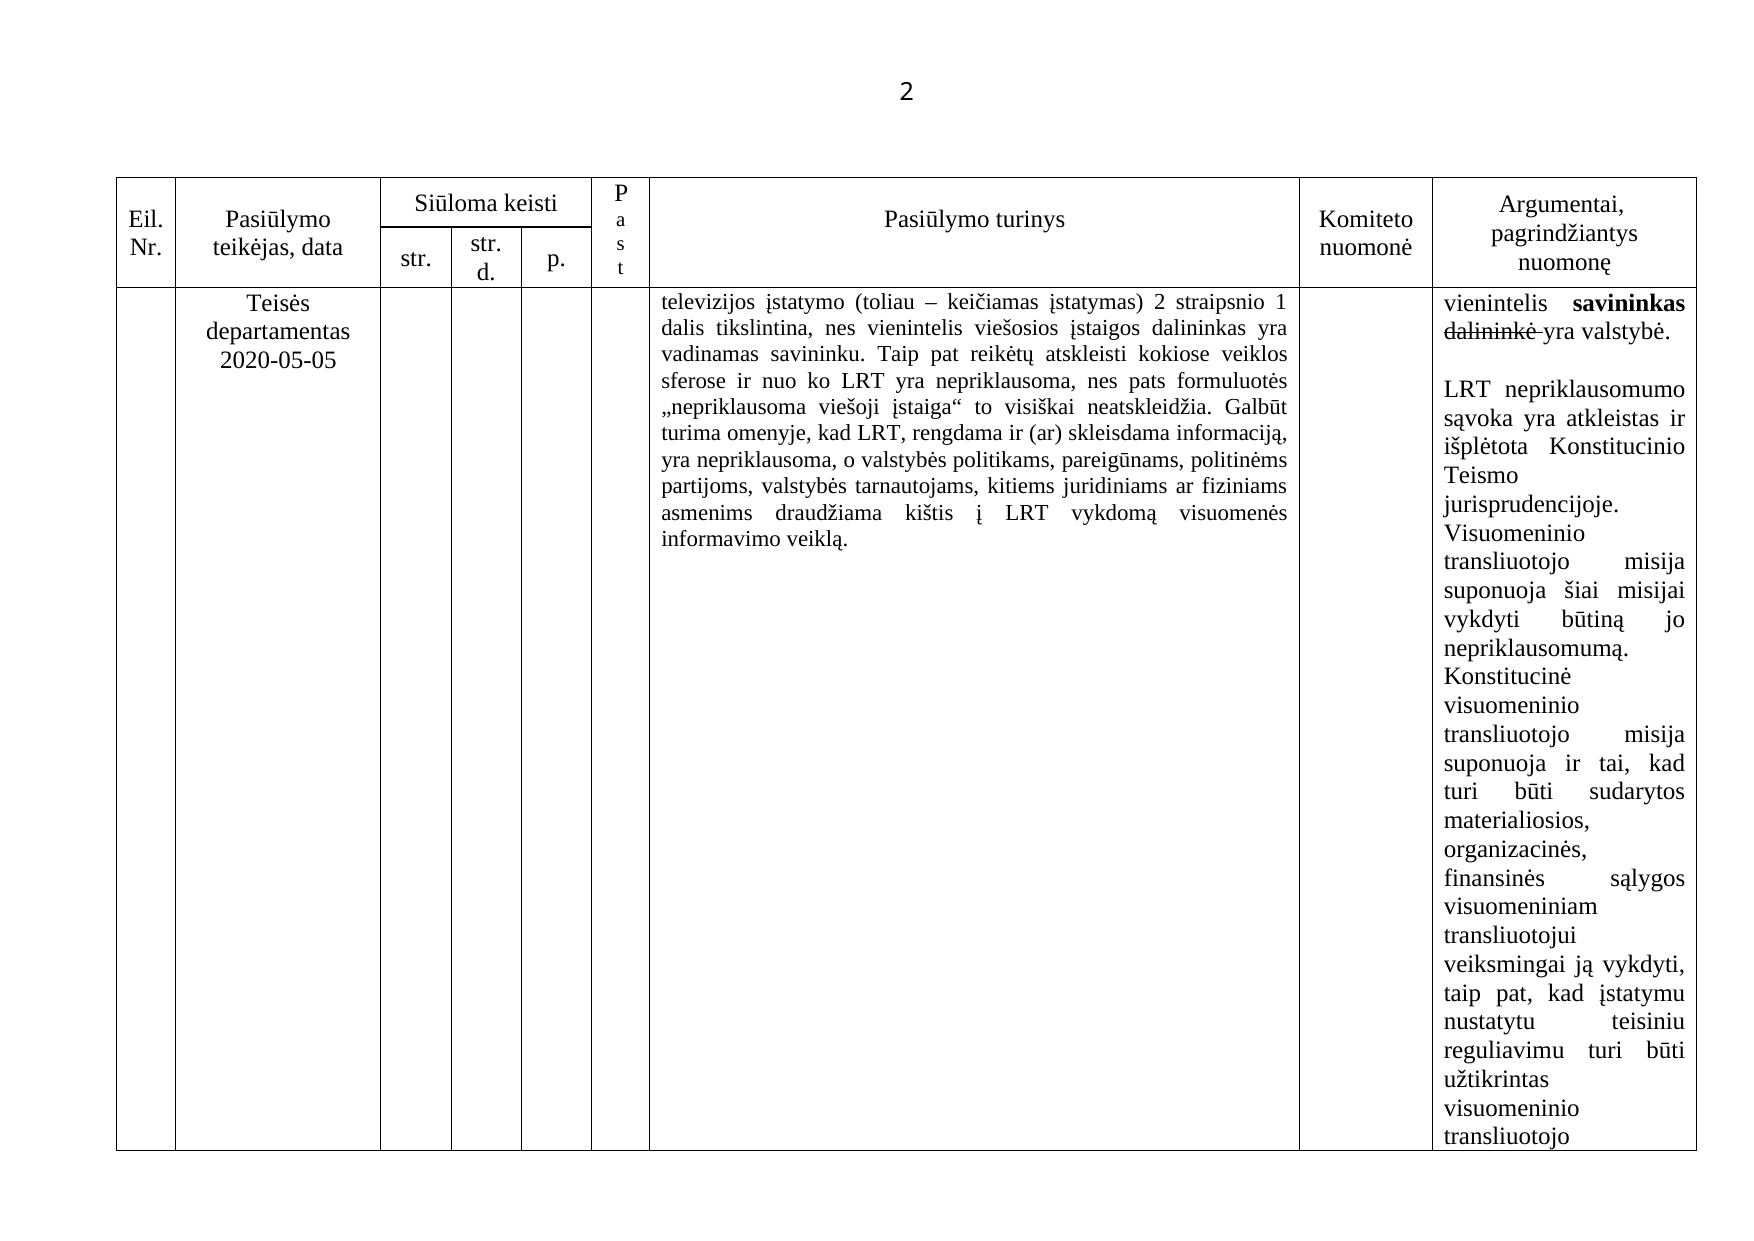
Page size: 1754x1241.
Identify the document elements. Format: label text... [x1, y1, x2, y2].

table_cell Teisės departamentas 2020-05-05 [176, 288, 380, 1150]
table_header Eil. Nr. [117, 178, 175, 287]
table_header Pasiūlymo teikėjas, data [176, 178, 380, 287]
table_cell [452, 288, 521, 1150]
table_header Argumentai, pagrindžiantys nuomonę [1433, 178, 1696, 287]
table_cell [117, 288, 175, 1150]
table_cell televizijos įstatymo (toliau – keičiamas įstatymas) 2 straipsnio 1 dalis tikslintina, nes vienintelis viešosios įstaigos dalininkas yra vadinamas savininku. Taip pat reikėtų atskleisti kokiose veiklos sferose ir nuo ko LRT yra nepriklausoma, nes pats formuluotės „nepriklausoma viešoji įstaiga“ to visiškai neatskleidžia. Galbūt turima omenyje, kad LRT, rengdama ir (ar) skleisdama informaciją, yra nepriklausoma, o valstybės politikams, pareigūnams, politinėms partijoms, valstybės tarnautojams, kitiems juridiniams ar fiziniams asmenims draudžiama kištis į LRT vykdomą visuomenės informavimo veiklą. [650, 288, 1299, 1150]
table_cell [522, 288, 591, 1150]
table_cell [381, 288, 451, 1150]
table_cell [1300, 288, 1432, 1150]
table_cell vienintelis savininkas dalininkė yra valstybė. LRT nepriklausomumo sąvoka yra atkleistas ir išplėtota Konstitucinio Teismo jurisprudencijoje. Visuomeninio transliuotojo misija suponuoja šiai misijai vykdyti būtiną jo nepriklausomumą. Konstitucinė visuomeninio transliuotojo misija suponuoja ir tai, kad turi būti sudarytos materialiosios, organizacinės, finansinės sąlygos visuomeniniam transliuotojui veiksmingai ją vykdyti, taip pat, kad įstatymu nustatytu teisiniu reguliavimu turi būti užtikrintas visuomeninio transliuotojo [1433, 288, 1696, 1150]
table_header Komiteto nuomonė [1300, 178, 1432, 287]
table_cell str. d. [452, 228, 521, 287]
table_header Siūloma keisti [381, 178, 591, 226]
table_cell str. [381, 228, 451, 287]
table_header Pastabos [592, 178, 649, 287]
table_header Pasiūlymo turinys [650, 178, 1299, 287]
table_cell [592, 288, 649, 1150]
table_cell p. [522, 228, 591, 287]
